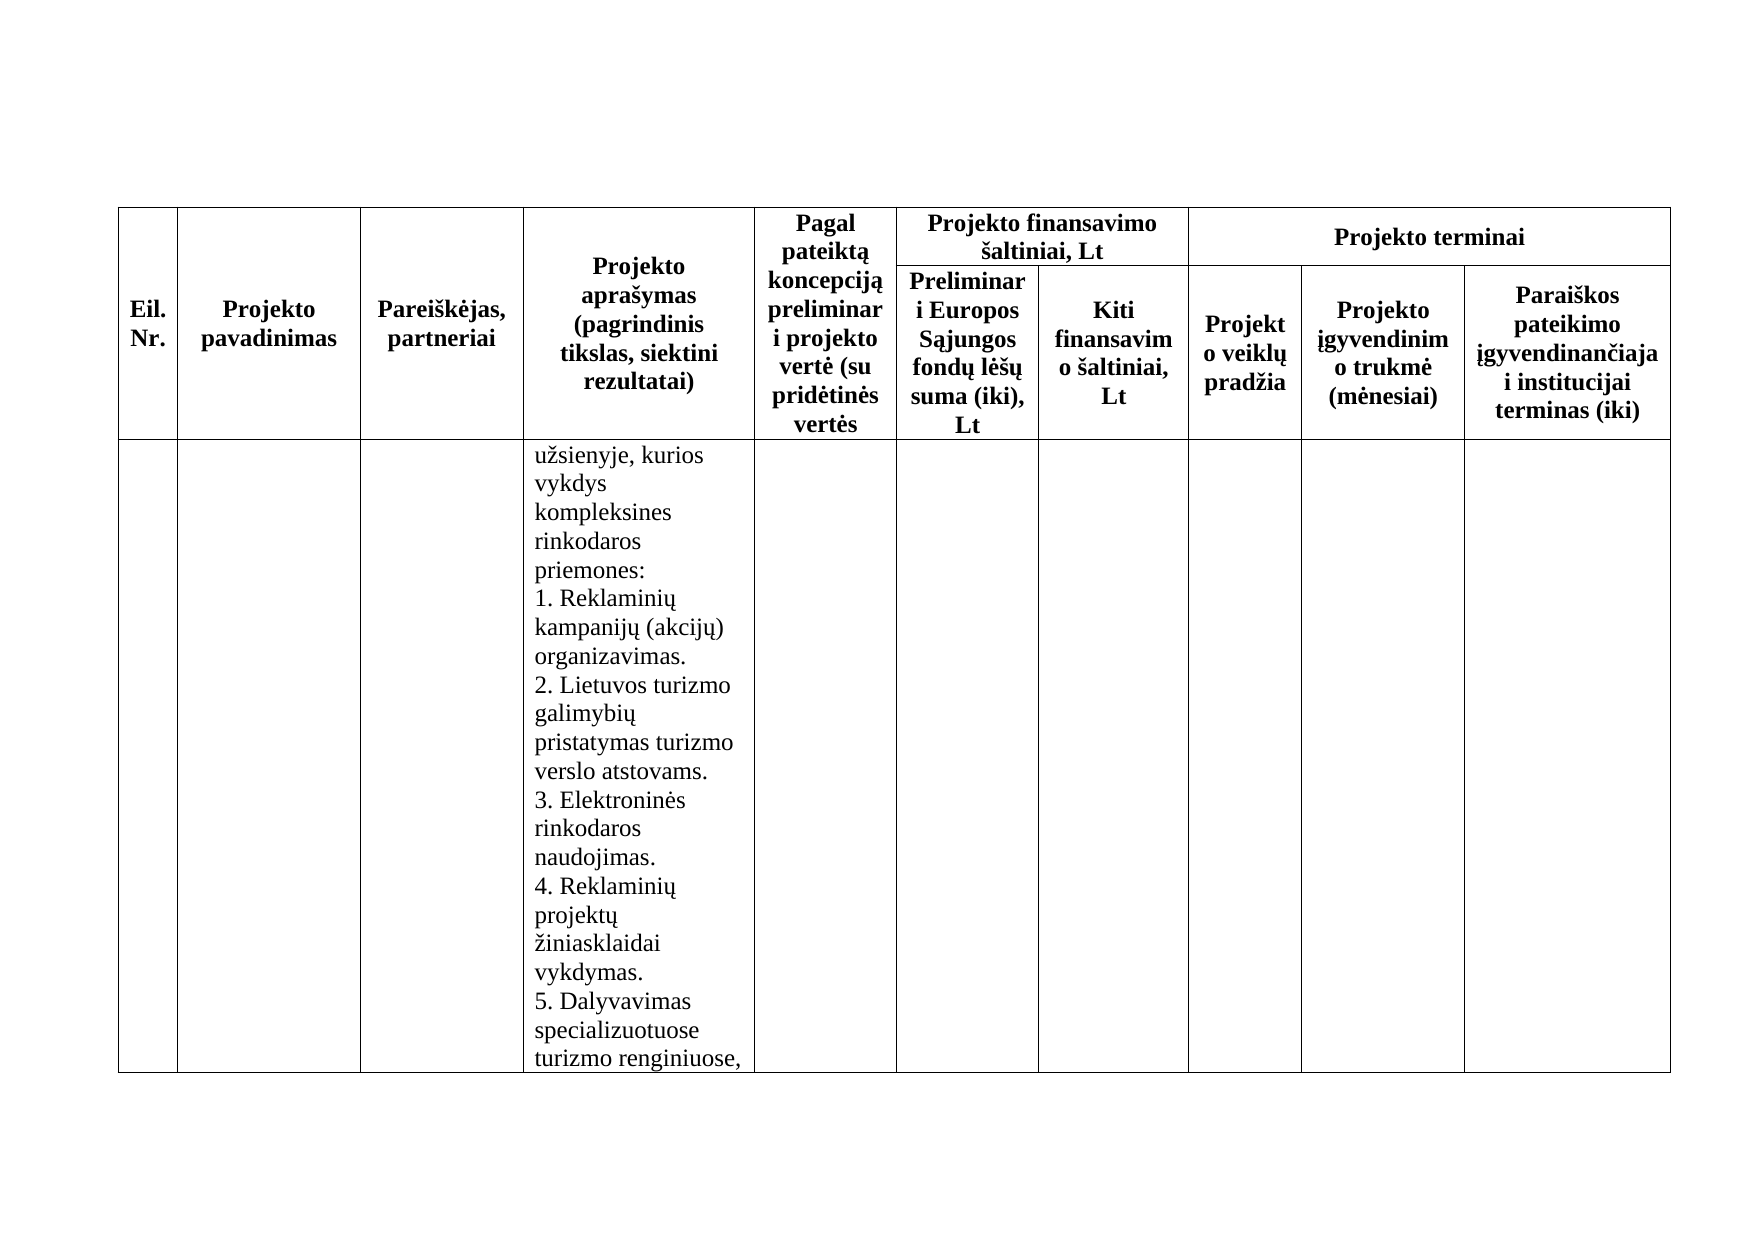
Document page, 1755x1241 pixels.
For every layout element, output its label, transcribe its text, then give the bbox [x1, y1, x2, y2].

table_cell Kiti finansavimo šaltiniai, Lt [1039, 266, 1188, 439]
table_cell [361, 440, 523, 1072]
table_header Pagal pateiktą koncepciją preliminari projekto vertė (su pridėtinės vertės mokesčiu), Lt [755, 208, 896, 439]
table_cell [119, 440, 177, 1072]
table_cell [1189, 440, 1301, 1072]
table_header Pareiškėjas, partneriai [361, 208, 523, 439]
table_cell Projekto įgyvendinimo trukmė (mėnesiai) [1302, 266, 1464, 439]
table_cell [1039, 440, 1188, 1072]
table_cell [1465, 440, 1670, 1072]
table_header Projekto aprašymas (pagrindinis tikslas, siektini rezultatai) [524, 208, 754, 439]
table_cell 3 475 000 [755, 440, 896, 1072]
table_header Eil. Nr. [119, 208, 177, 439]
table_cell [897, 440, 1038, 1072]
table_cell Projekto veiklų pradžia [1189, 266, 1301, 439]
table_header Projekto pavadinimas [178, 208, 360, 439]
table_header Projekto terminai [1189, 208, 1670, 265]
table_cell užsienyje, kurios vykdys kompleksines rinkodaros priemones: 1. Reklaminių kampanijų (akcijų) organizavimas. 2. Lietuvos turizmo galimybių pristatymas turizmo verslo atstovams. 3. Elektroninės rinkodaros naudojimas. 4. Reklaminių projektų žiniasklaidai vykdymas. 5. Dalyvavimas specializuotuose turizmo renginiuose, [524, 440, 754, 1072]
table_cell Preliminari Europos Sąjungos fondų lėšų suma (iki), Lt [897, 266, 1038, 439]
table_cell Paraiškos pateikimo įgyvendinančiajai institucijai terminas (iki) [1465, 266, 1670, 439]
table_cell [178, 440, 360, 1072]
table_header Projekto finansavimo šaltiniai, Lt [897, 208, 1188, 265]
table_cell [1302, 440, 1464, 1072]
